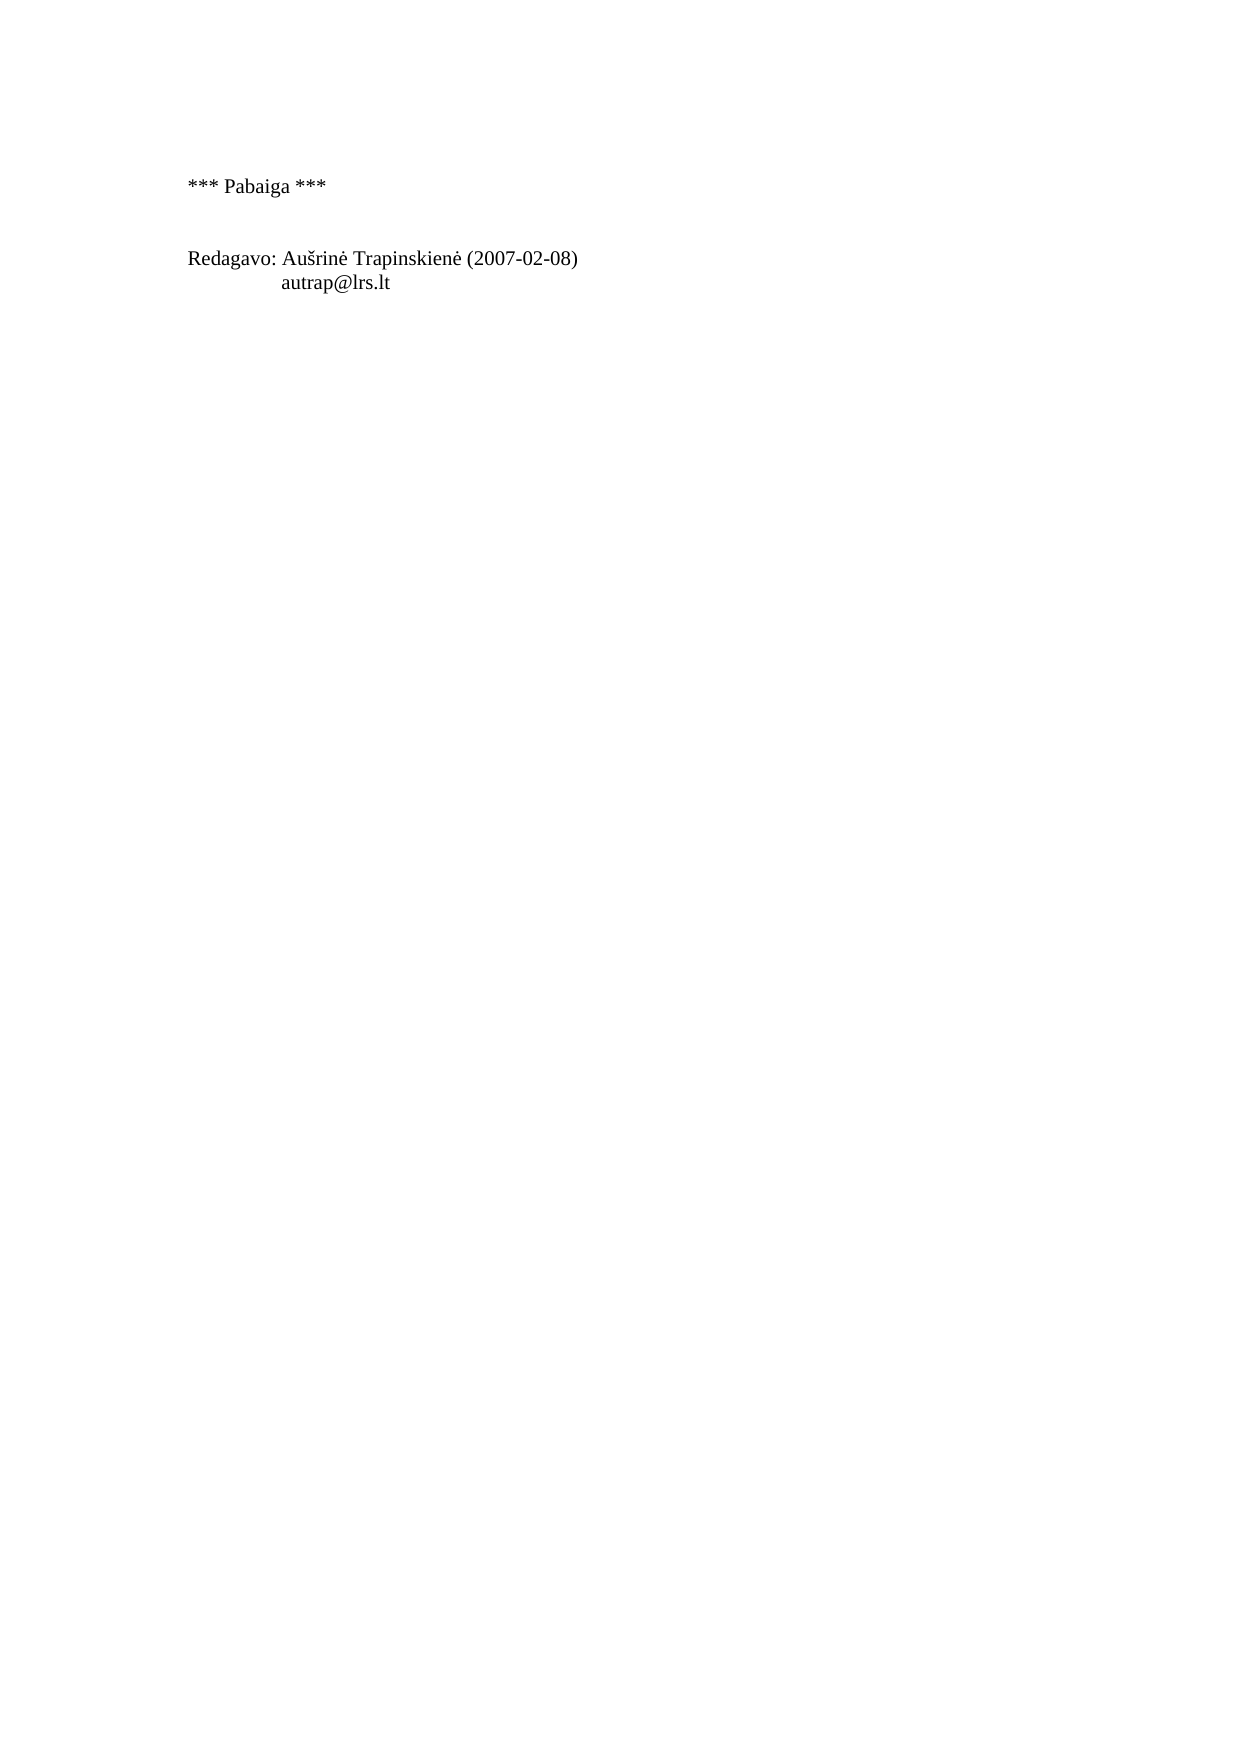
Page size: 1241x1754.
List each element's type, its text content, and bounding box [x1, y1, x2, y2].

text *** Pabaiga *** [187, 174, 1053, 198]
text autrap@lrs.lt [187, 270, 1053, 294]
text Redagavo: Aušrinė Trapinskienė (2007-02-08) [187, 246, 1053, 270]
